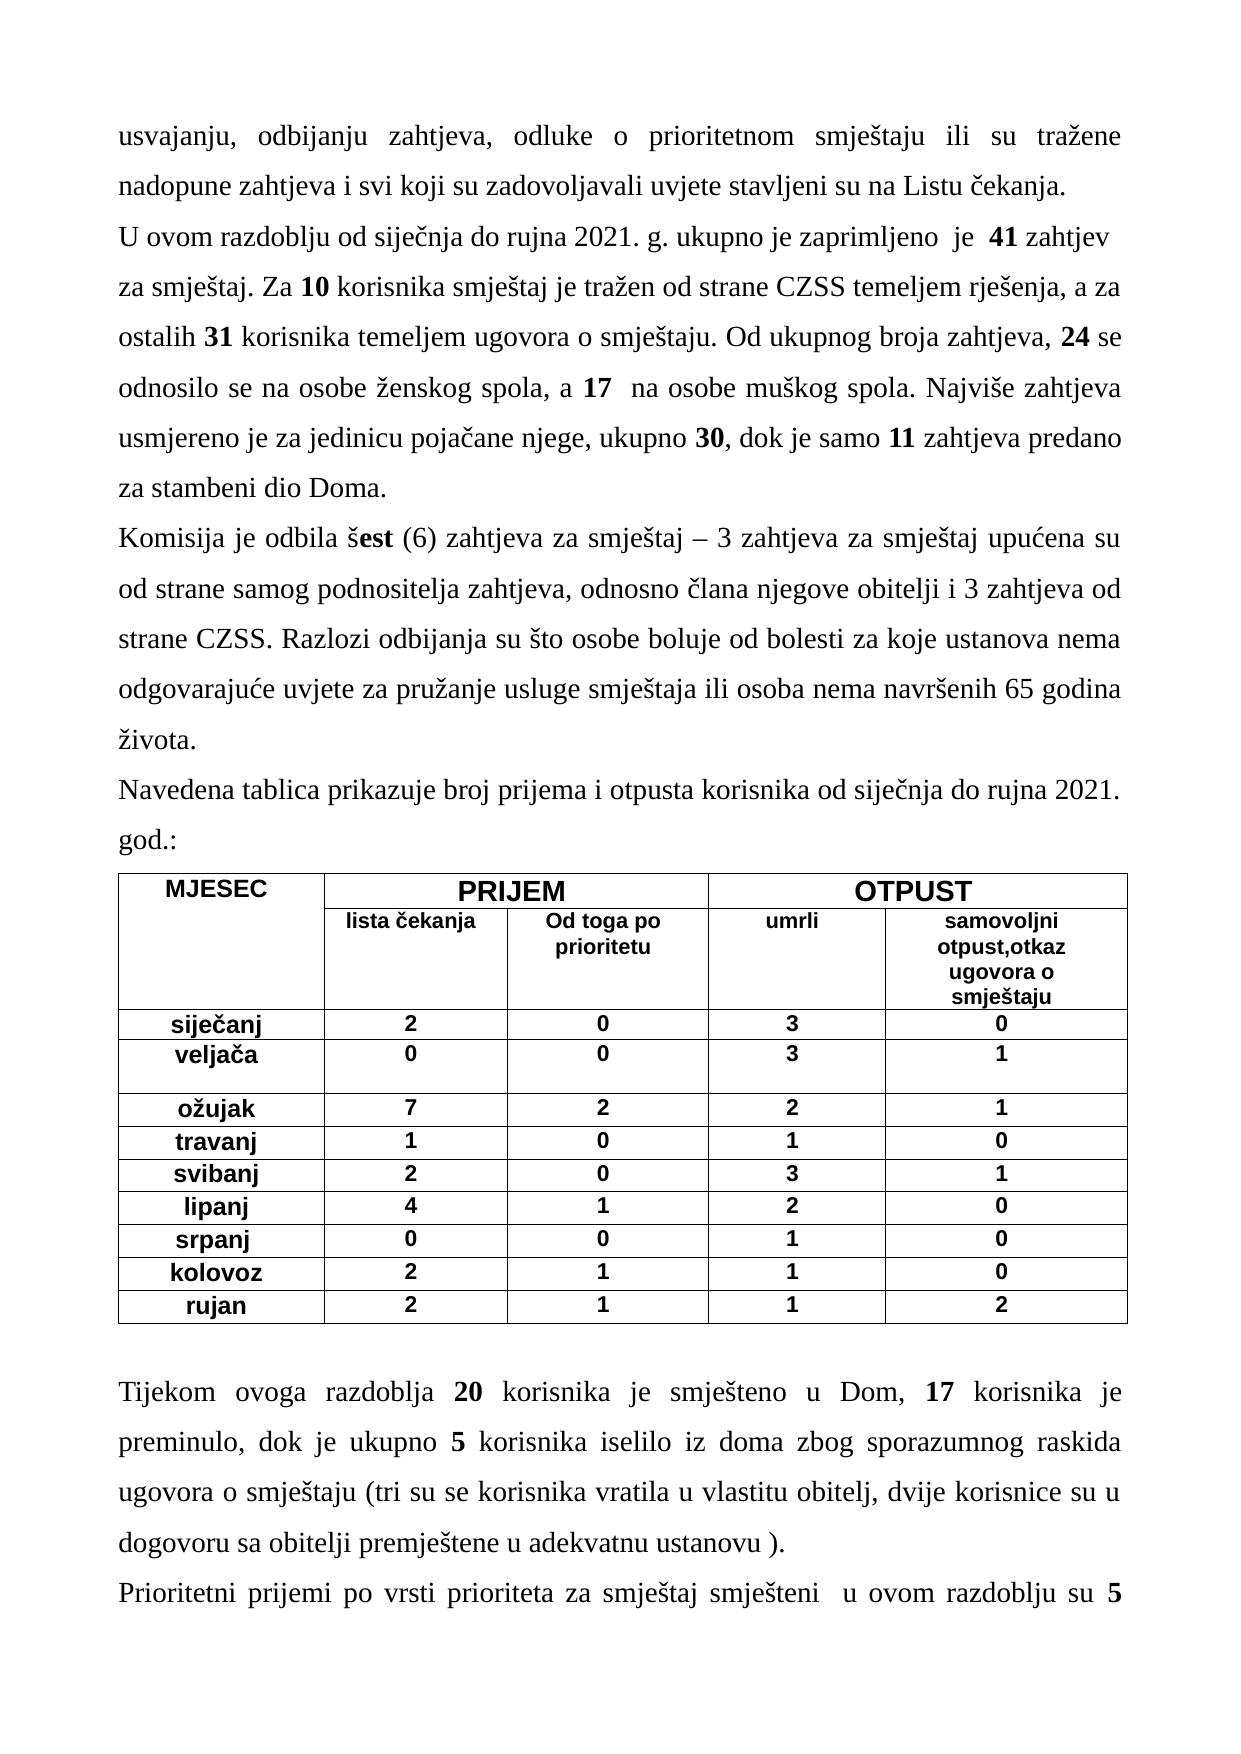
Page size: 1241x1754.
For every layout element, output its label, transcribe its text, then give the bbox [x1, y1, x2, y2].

table_cell 2 [325, 1258, 507, 1290]
table_cell 1 [709, 1258, 885, 1290]
table_header PRIJEM [325, 874, 708, 907]
table_cell 2 [325, 1010, 507, 1039]
text U ovom razdoblju od siječnja do rujna 2021. g. ukupno je zaprimljeno je 41 zahtjev [118, 219, 1122, 252]
table_cell 7 [325, 1094, 507, 1126]
table_cell lipanj [119, 1192, 324, 1224]
text usvajanju, odbijanju zahtjeva, odluke o prioritetnom smještaju ili su tražene nadopune zahtjeva i svi koji su zadovoljavali uvjete stavljeni su na Listu čekanja. [118, 118, 1122, 202]
table_cell 3 [709, 1160, 885, 1191]
table_cell 1 [886, 1040, 1127, 1093]
table_cell 0 [325, 1225, 507, 1257]
table_cell 0 [886, 1258, 1127, 1290]
table_cell 1 [709, 1127, 885, 1158]
table_cell 0 [508, 1160, 708, 1191]
table_cell 0 [886, 1225, 1127, 1257]
table_cell 0 [508, 1010, 708, 1039]
table_cell 0 [886, 1127, 1127, 1158]
table_cell 1 [709, 1291, 885, 1322]
table_cell siječanj [119, 1010, 324, 1039]
text za smještaj. Za 10 korisnika smještaj je tražen od strane CZSS temeljem rješenja, a za ostalih 31 korisnika temeljem ugovora o smještaju. Od ukupnog broja zahtjeva, 24 se odnosilo se na osobe ženskog spola, a 17 na osobe muškog spola. Najviše zahtjeva usmjereno je za jedinicu pojačane njege, ukupno 30, dok je samo 11 zahtjeva predano za stambeni dio Doma. [118, 269, 1122, 504]
text Tijekom ovoga razdoblja 20 korisnika je smješteno u Dom, 17 korisnika je preminulo, dok je ukupno 5 korisnika iselilo iz doma zbog sporazumnog raskida ugovora o smještaju (tri su se korisnika vratila u vlastitu obitelj, dvije korisnice su u dogovoru sa obitelji premještene u adekvatnu ustanovu ). [118, 1374, 1122, 1558]
table_cell 1 [709, 1225, 885, 1257]
table_cell 2 [325, 1160, 507, 1191]
table_cell 1 [886, 1094, 1127, 1126]
table_cell 0 [508, 1040, 708, 1093]
table_cell Od toga po prioritetu [508, 909, 708, 1009]
table_cell svibanj [119, 1160, 324, 1191]
table_cell 2 [508, 1094, 708, 1126]
table_cell 1 [325, 1127, 507, 1158]
table_cell 4 [325, 1192, 507, 1224]
table_cell 2 [886, 1291, 1127, 1322]
table_cell rujan [119, 1291, 324, 1322]
table_cell 1 [508, 1291, 708, 1322]
table_cell srpanj [119, 1225, 324, 1257]
table_cell 0 [508, 1225, 708, 1257]
table_cell kolovoz [119, 1258, 324, 1290]
table_header MJESEC [119, 874, 324, 1009]
table_cell 2 [709, 1192, 885, 1224]
text Komisija je odbila šest (6) zahtjeva za smještaj – 3 zahtjeva za smještaj upućena su od strane samog podnositelja zahtjeva, odnosno člana njegove obitelji i 3 zahtjeva od strane CZSS. Razlozi odbijanja su što osobe boluje od bolesti za koje ustanova nema odgovarajuće uvjete za pružanje usluge smještaja ili osoba nema navršenih 65 godina života. [118, 521, 1122, 755]
table_cell 0 [508, 1127, 708, 1158]
table_cell 2 [709, 1094, 885, 1126]
table_cell 1 [508, 1192, 708, 1224]
table_cell umrli [709, 909, 885, 1009]
table_cell 3 [709, 1040, 885, 1093]
table_cell 2 [325, 1291, 507, 1322]
table_cell lista čekanja [325, 909, 507, 1009]
table_cell 0 [886, 1192, 1127, 1224]
table_cell 1 [886, 1160, 1127, 1191]
table_cell 0 [325, 1040, 507, 1093]
table_cell travanj [119, 1127, 324, 1158]
table_cell 0 [886, 1010, 1127, 1039]
table_cell 3 [709, 1010, 885, 1039]
table_cell 1 [508, 1258, 708, 1290]
table_header OTPUST [709, 874, 1127, 907]
table_cell samovoljni otpust,otkaz ugovora o smještaju [886, 909, 1127, 1009]
table_cell veljača [119, 1040, 324, 1093]
text Navedena tablica prikazuje broj prijema i otpusta korisnika od siječnja do rujna 2021. god.: [118, 772, 1122, 856]
table_cell ožujak [119, 1094, 324, 1126]
text Prioritetni prijemi po vrsti prioriteta za smještaj smješteni u ovom razdoblju su 5 [118, 1575, 1122, 1609]
